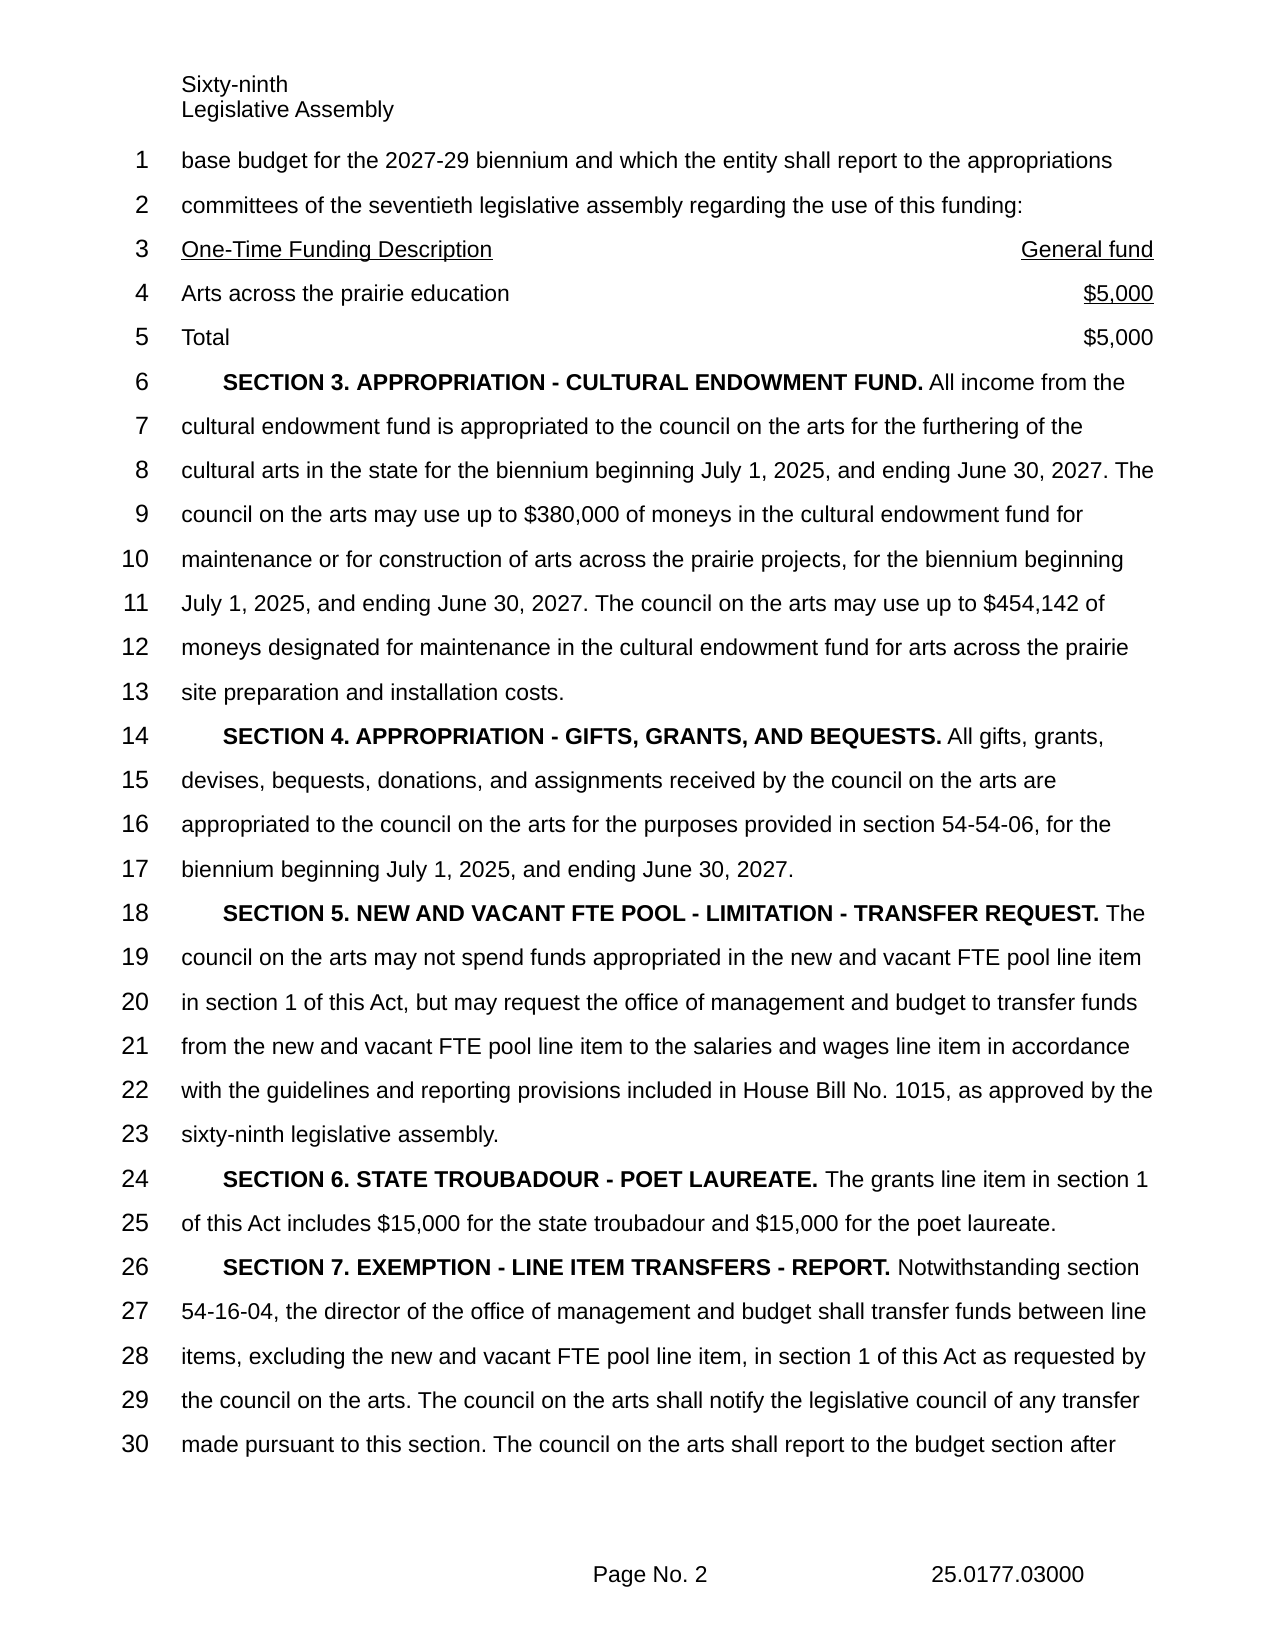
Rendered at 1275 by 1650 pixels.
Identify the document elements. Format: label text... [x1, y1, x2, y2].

text SECTION 6. STATE TROUBADOUR - POET LAUREATE. The grants line item in section 1 of this Act includes $15,000 for the state troubadour and $15,000 for the poet laureate. [181, 1152, 1154, 1240]
text base budget for the 2027‑29 biennium and which the entity shall report to the appropriations committees of the seventieth legislative assembly regarding the use of this funding: [181, 133, 1154, 222]
text One-Time Funding Description General fund Arts across the prairie education $5,000 Total $5,000 [181, 222, 1154, 355]
text SECTION 5. NEW AND VACANT FTE POOL - LIMITATION - TRANSFER REQUEST. The council on the arts may not spend funds appropriated in the new and vacant FTE pool line item in section 1 of this Act, but may request the office of management and budget to transfer funds from the new and vacant FTE pool line item to the salaries and wages line item in accordance with the guidelines and reporting provisions included in House Bill No. 1015, as approved by the sixty-ninth legislative assembly. [181, 886, 1154, 1152]
text SECTION 3. APPROPRIATION - CULTURAL ENDOWMENT FUND. All income from the cultural endowment fund is appropriated to the council on the arts for the furthering of the cultural arts in the state for the biennium beginning July 1, 2025, and ending June 30, 2027. The council on the arts may use up to $380,000 of moneys in the cultural endowment fund for maintenance or for construction of arts across the prairie projects, for the biennium beginning July 1, 2025, and ending June 30, 2027. The council on the arts may use up to $454,142 of moneys designated for maintenance in the cultural endowment fund for arts across the prairie site preparation and installation costs. [181, 355, 1154, 709]
text SECTION 7. EXEMPTION - LINE ITEM TRANSFERS - REPORT. Notwithstanding section 54‑16‑04, the director of the office of management and budget shall transfer funds between line items, excluding the new and vacant FTE pool line item, in section 1 of this Act as requested by the council on the arts. The council on the arts shall notify the legislative council of any transfer made pursuant to this section. The council on the arts shall report to the budget section after [181, 1240, 1154, 1461]
text SECTION 4. APPROPRIATION - GIFTS, GRANTS, AND BEQUESTS. All gifts, grants, devises, bequests, donations, and assignments received by the council on the arts are appropriated to the council on the arts for the purposes provided in section 54‑54‑06, for the biennium beginning July 1, 2025, and ending June 30, 2027. [181, 709, 1154, 886]
